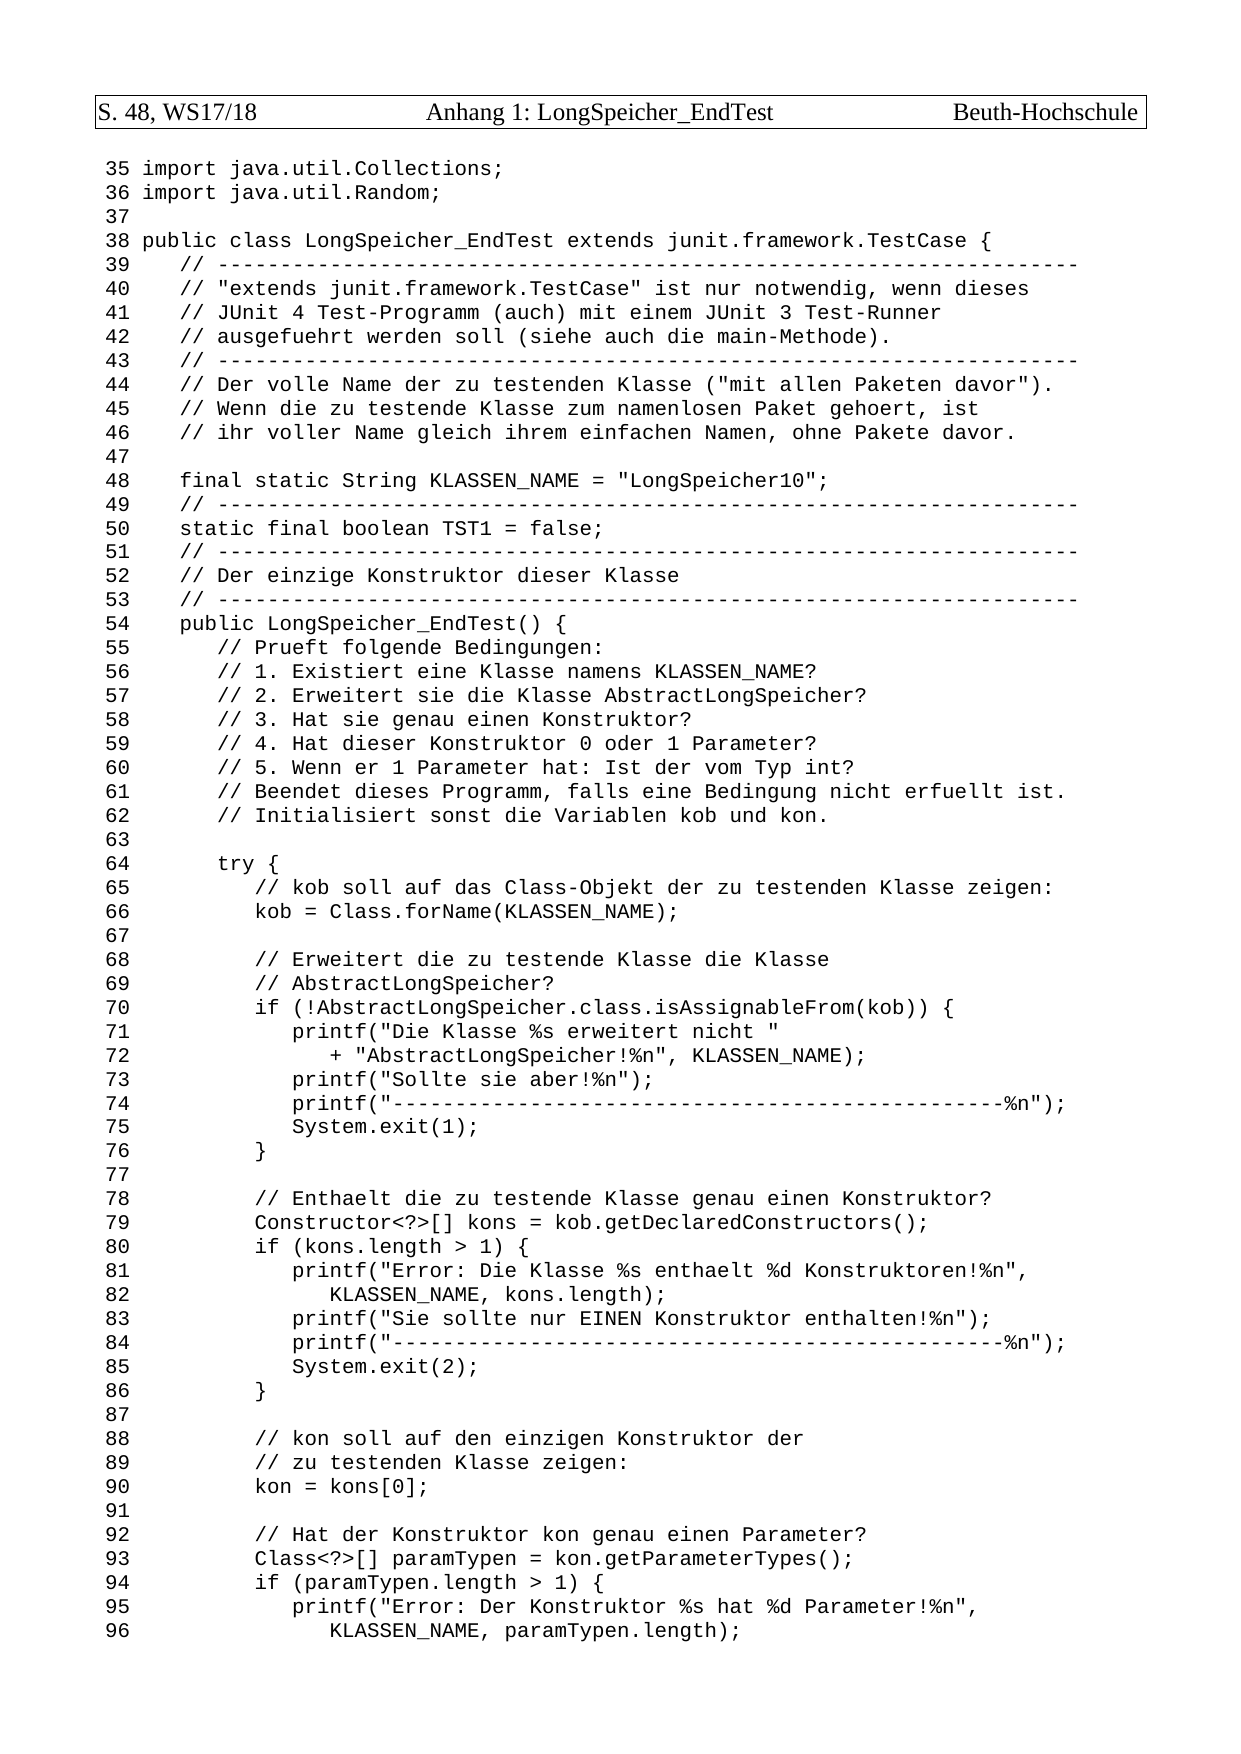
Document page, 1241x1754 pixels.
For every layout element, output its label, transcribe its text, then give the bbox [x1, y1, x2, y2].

list kon = kons[0]; [94, 1476, 1146, 1500]
list // 3. Hat sie genau einen Konstruktor? [94, 709, 1146, 733]
list Class<?>[] paramTypen = kon.getParameterTypes(); [94, 1548, 1146, 1572]
list // Initialisiert sonst die Variablen kob und kon. [94, 805, 1146, 829]
list import java.util.Random; [94, 182, 1146, 206]
list // Der volle Name der zu testenden Klasse ("mit allen Paketen davor"). [94, 374, 1146, 398]
list // --------------------------------------------------------------------- [94, 541, 1146, 565]
list if (!AbstractLongSpeicher.class.isAssignableFrom(kob)) { [94, 997, 1146, 1021]
list // --------------------------------------------------------------------- [94, 493, 1146, 517]
list System.exit(2); [94, 1356, 1146, 1380]
list printf("Die Klasse %s erweitert nicht " [94, 1021, 1146, 1044]
list printf("Sie sollte nur EINEN Konstruktor enthalten!%n"); [94, 1308, 1146, 1332]
list // JUnit 4 Test-Programm (auch) mit einem JUnit 3 Test-Runner [94, 302, 1146, 326]
list // 5. Wenn er 1 Parameter hat: Ist der vom Typ int? [94, 757, 1146, 781]
list public class LongSpeicher_EndTest extends junit.framework.TestCase { [94, 230, 1146, 254]
list // 4. Hat dieser Konstruktor 0 oder 1 Parameter? [94, 733, 1146, 757]
list // Erweitert die zu testende Klasse die Klasse [94, 949, 1146, 973]
list // Hat der Konstruktor kon genau einen Parameter? [94, 1524, 1146, 1548]
list // Enthaelt die zu testende Klasse genau einen Konstruktor? [94, 1188, 1146, 1212]
list // ausgefuehrt werden soll (siehe auch die main-Methode). [94, 326, 1146, 350]
list public LongSpeicher_EndTest() { [94, 613, 1146, 637]
list final static String KLASSEN_NAME = "LongSpeicher10"; [94, 469, 1146, 493]
list Constructor<?>[] kons = kob.getDeclaredConstructors(); [94, 1212, 1146, 1236]
list kob = Class.forName(KLASSEN_NAME); [94, 901, 1146, 925]
list System.exit(1); [94, 1116, 1146, 1140]
list // Prueft folgende Bedingungen: [94, 637, 1146, 661]
list printf("Error: Die Klasse %s enthaelt %d Konstruktoren!%n", [94, 1260, 1146, 1284]
list // --------------------------------------------------------------------- [94, 589, 1146, 613]
list // Wenn die zu testende Klasse zum namenlosen Paket gehoert, ist [94, 398, 1146, 422]
list if (paramTypen.length > 1) { [94, 1572, 1146, 1596]
list printf("Error: Der Konstruktor %s hat %d Parameter!%n", [94, 1596, 1146, 1619]
list KLASSEN_NAME, kons.length); [94, 1284, 1146, 1308]
list // kon soll auf den einzigen Konstruktor der [94, 1428, 1146, 1452]
list static final boolean TST1 = false; [94, 517, 1146, 541]
list // 1. Existiert eine Klasse namens KLASSEN_NAME? [94, 661, 1146, 685]
list // zu testenden Klasse zeigen: [94, 1452, 1146, 1476]
list printf("Sollte sie aber!%n"); [94, 1068, 1146, 1092]
list // ihr voller Name gleich ihrem einfachen Namen, ohne Pakete davor. [94, 422, 1146, 446]
list if (kons.length > 1) { [94, 1236, 1146, 1260]
list printf("-------------------------------------------------%n"); [94, 1332, 1146, 1356]
list // Der einzige Konstruktor dieser Klasse [94, 565, 1146, 589]
list } [94, 1380, 1146, 1404]
list // 2. Erweitert sie die Klasse AbstractLongSpeicher? [94, 685, 1146, 709]
list // kob soll auf das Class-Objekt der zu testenden Klasse zeigen: [94, 877, 1146, 901]
list import java.util.Collections; [94, 158, 1146, 182]
list // --------------------------------------------------------------------- [94, 350, 1146, 374]
list // AbstractLongSpeicher? [94, 973, 1146, 997]
list } [94, 1140, 1146, 1164]
list // --------------------------------------------------------------------- [94, 254, 1146, 278]
list // Beendet dieses Programm, falls eine Bedingung nicht erfuellt ist. [94, 781, 1146, 805]
list + "AbstractLongSpeicher!%n", KLASSEN_NAME); [94, 1044, 1146, 1068]
list // "extends junit.framework.TestCase" ist nur notwendig, wenn dieses [94, 278, 1146, 302]
list printf("-------------------------------------------------%n"); [94, 1092, 1146, 1116]
list KLASSEN_NAME, paramTypen.length); [94, 1619, 1146, 1643]
list try { [94, 853, 1146, 877]
